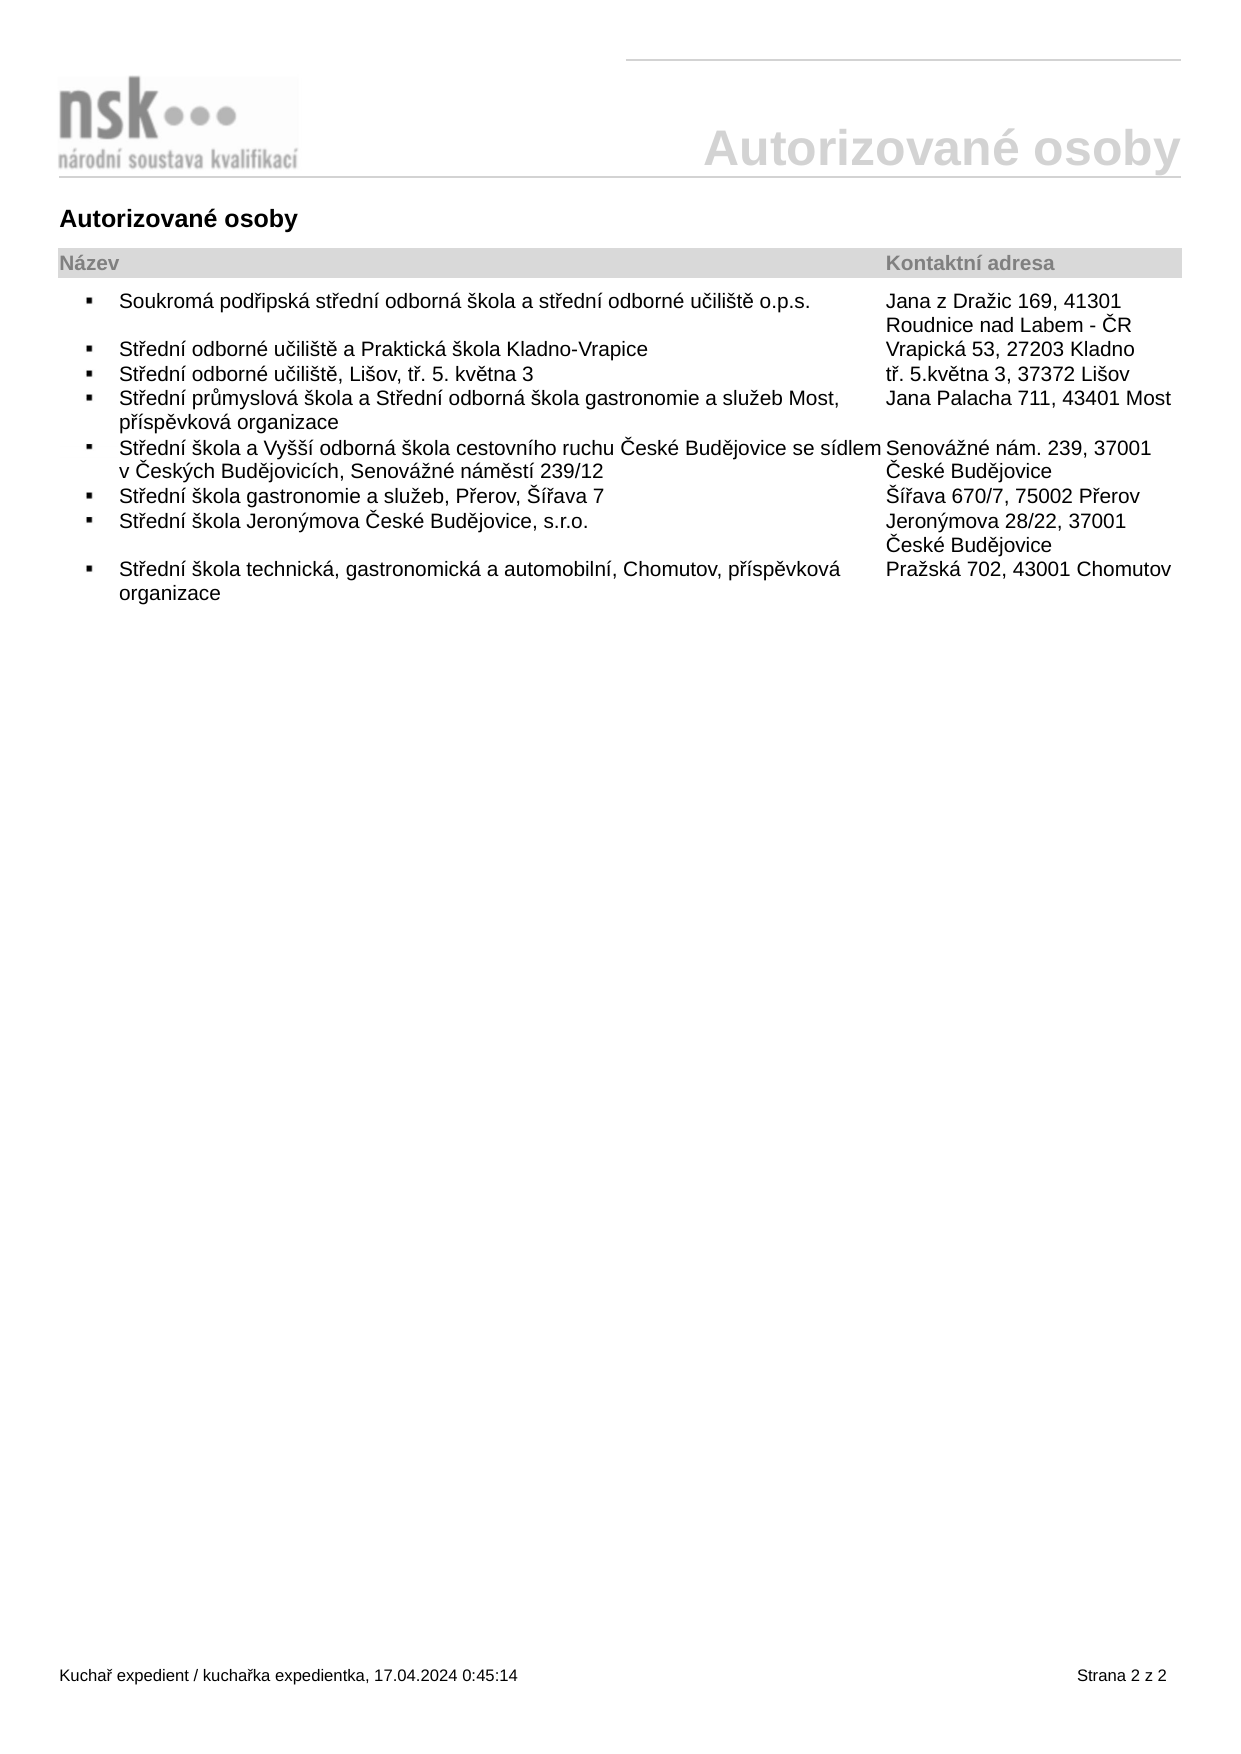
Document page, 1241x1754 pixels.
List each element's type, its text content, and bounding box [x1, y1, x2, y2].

table_cell Šířava 670/7, 75002 Přerov [886, 484, 1181, 509]
table_cell [119, 1205, 481, 1431]
table_cell [618, 194, 626, 200]
picture [59, 556, 119, 581]
table_cell [860, 905, 886, 1205]
table_cell [59, 1205, 119, 1431]
table_cell Senovážné nám. 239, 37001 České Budějovice [886, 435, 1181, 483]
table_cell [626, 314, 860, 337]
table_cell Střední škola gastronomie a služeb, Přerov, Šířava 7 [119, 484, 886, 509]
table_cell [886, 1205, 1167, 1431]
table_cell [59, 194, 119, 200]
table_cell [119, 533, 481, 557]
table_cell [860, 236, 886, 248]
table_cell Jeronýmova 28/22, 37001 České Budějovice [886, 509, 1181, 557]
table_cell [860, 314, 886, 337]
table_cell [626, 605, 860, 905]
table_cell Kontaktní adresa [886, 250, 1180, 277]
table_cell [886, 236, 1167, 248]
table_cell [886, 905, 1167, 1205]
picture [59, 435, 119, 458]
table_cell Kuchař expedient / kuchařka expedientka, 17.04.2024 0:45:14 [59, 1658, 860, 1694]
table_cell [119, 236, 481, 248]
table_cell [59, 458, 119, 483]
table_cell [59, 178, 1181, 194]
table_cell [481, 171, 617, 176]
table_cell Střední odborné učiliště, Lišov, tř. 5. května 3 [119, 362, 886, 386]
table_cell [119, 1431, 481, 1658]
table_cell [119, 278, 481, 289]
table_cell [626, 1431, 860, 1658]
table_cell [626, 905, 860, 1205]
table_cell [481, 1431, 617, 1658]
table_cell [481, 1205, 617, 1431]
table_cell [119, 905, 481, 1205]
table_cell [886, 581, 1167, 605]
table_cell [59, 314, 119, 336]
table_cell Autorizované osoby [626, 61, 1181, 176]
picture [59, 362, 119, 410]
picture [59, 483, 119, 532]
table_cell [59, 171, 119, 176]
table_cell [626, 1205, 860, 1431]
table_cell [481, 194, 617, 200]
table_cell [1167, 905, 1181, 1205]
table_cell [481, 278, 617, 289]
table_cell [1167, 1205, 1181, 1431]
table_cell [59, 411, 119, 435]
table_cell [860, 278, 886, 289]
table_cell [626, 278, 860, 289]
table_cell [481, 605, 617, 905]
picture [59, 336, 119, 361]
table_cell [860, 194, 886, 200]
picture [59, 288, 119, 313]
table_cell [618, 905, 626, 1205]
table_cell [1167, 1658, 1181, 1694]
table_cell Střední škola Jeronýmova České Budějovice, s.r.o. [119, 509, 886, 533]
table_cell [626, 533, 860, 557]
table_cell [860, 1205, 886, 1431]
table_cell Jana z Dražic 169, 41301 Roudnice nad Labem - ČR [886, 289, 1181, 337]
table_cell [481, 533, 617, 557]
table_cell [618, 314, 626, 337]
table_cell Strana 2 z 2 [860, 1658, 1167, 1694]
table_cell [481, 236, 617, 248]
table_cell [886, 194, 1167, 200]
table_cell [886, 411, 1167, 435]
table_cell [618, 236, 626, 248]
table_cell [1167, 1431, 1181, 1658]
table_cell Střední průmyslová škola a Střední odborná škola gastronomie a služeb Most, příspěvková organizace [119, 386, 886, 435]
table_cell [119, 171, 481, 176]
table_cell Název [60, 250, 885, 277]
table_cell [618, 533, 626, 557]
table_cell [59, 278, 119, 288]
table_cell [1167, 411, 1181, 435]
table_cell Střední škola technická, gastronomická a automobilní, Chomutov, příspěvková organizace [119, 557, 886, 605]
table_cell [481, 905, 617, 1205]
table_cell [59, 533, 119, 556]
table_cell [618, 278, 626, 289]
table_cell [481, 314, 617, 337]
table_cell [119, 314, 481, 337]
table_cell [1167, 581, 1181, 605]
table_cell [618, 170, 626, 176]
table_cell [1167, 605, 1181, 905]
table_cell [59, 905, 119, 1205]
table_cell [886, 1431, 1167, 1658]
table_cell [119, 605, 481, 905]
table_cell Jana Palacha 711, 43401 Most [886, 386, 1181, 411]
table_cell [886, 278, 1167, 289]
table_cell [119, 194, 481, 200]
table_cell Pražská 702, 43001 Chomutov [886, 557, 1181, 581]
table_cell Soukromá podřipská střední odborná škola a střední odborné učiliště o.p.s. [119, 289, 886, 314]
table_cell [618, 605, 626, 905]
table_cell Vrapická 53, 27203 Kladno [886, 337, 1181, 362]
table_cell [618, 1205, 626, 1431]
table_cell [886, 605, 1167, 905]
table_cell [618, 1431, 626, 1658]
table_cell [59, 236, 119, 248]
table_cell [860, 605, 886, 905]
table_cell [626, 194, 860, 200]
table_cell Střední škola a Vyšší odborná škola cestovního ruchu České Budějovice se sídlem v Českých Budějovicích, Senovážné náměstí 239/12 [119, 435, 886, 483]
table_cell [619, 59, 626, 170]
table_cell tř. 5.května 3, 37372 Lišov [886, 362, 1181, 386]
table_cell [1167, 278, 1181, 289]
table_cell [1167, 236, 1181, 248]
table_cell Autorizované osoby [59, 200, 1181, 236]
table_cell [59, 605, 119, 905]
picture [57, 59, 619, 171]
table_cell [59, 581, 119, 605]
table_cell [626, 236, 860, 248]
table_cell Střední odborné učiliště a Praktická škola Kladno-Vrapice [119, 337, 886, 362]
table_cell [860, 533, 886, 557]
table_cell [860, 1431, 886, 1658]
table_cell [1167, 194, 1181, 200]
table_cell [59, 1431, 119, 1658]
